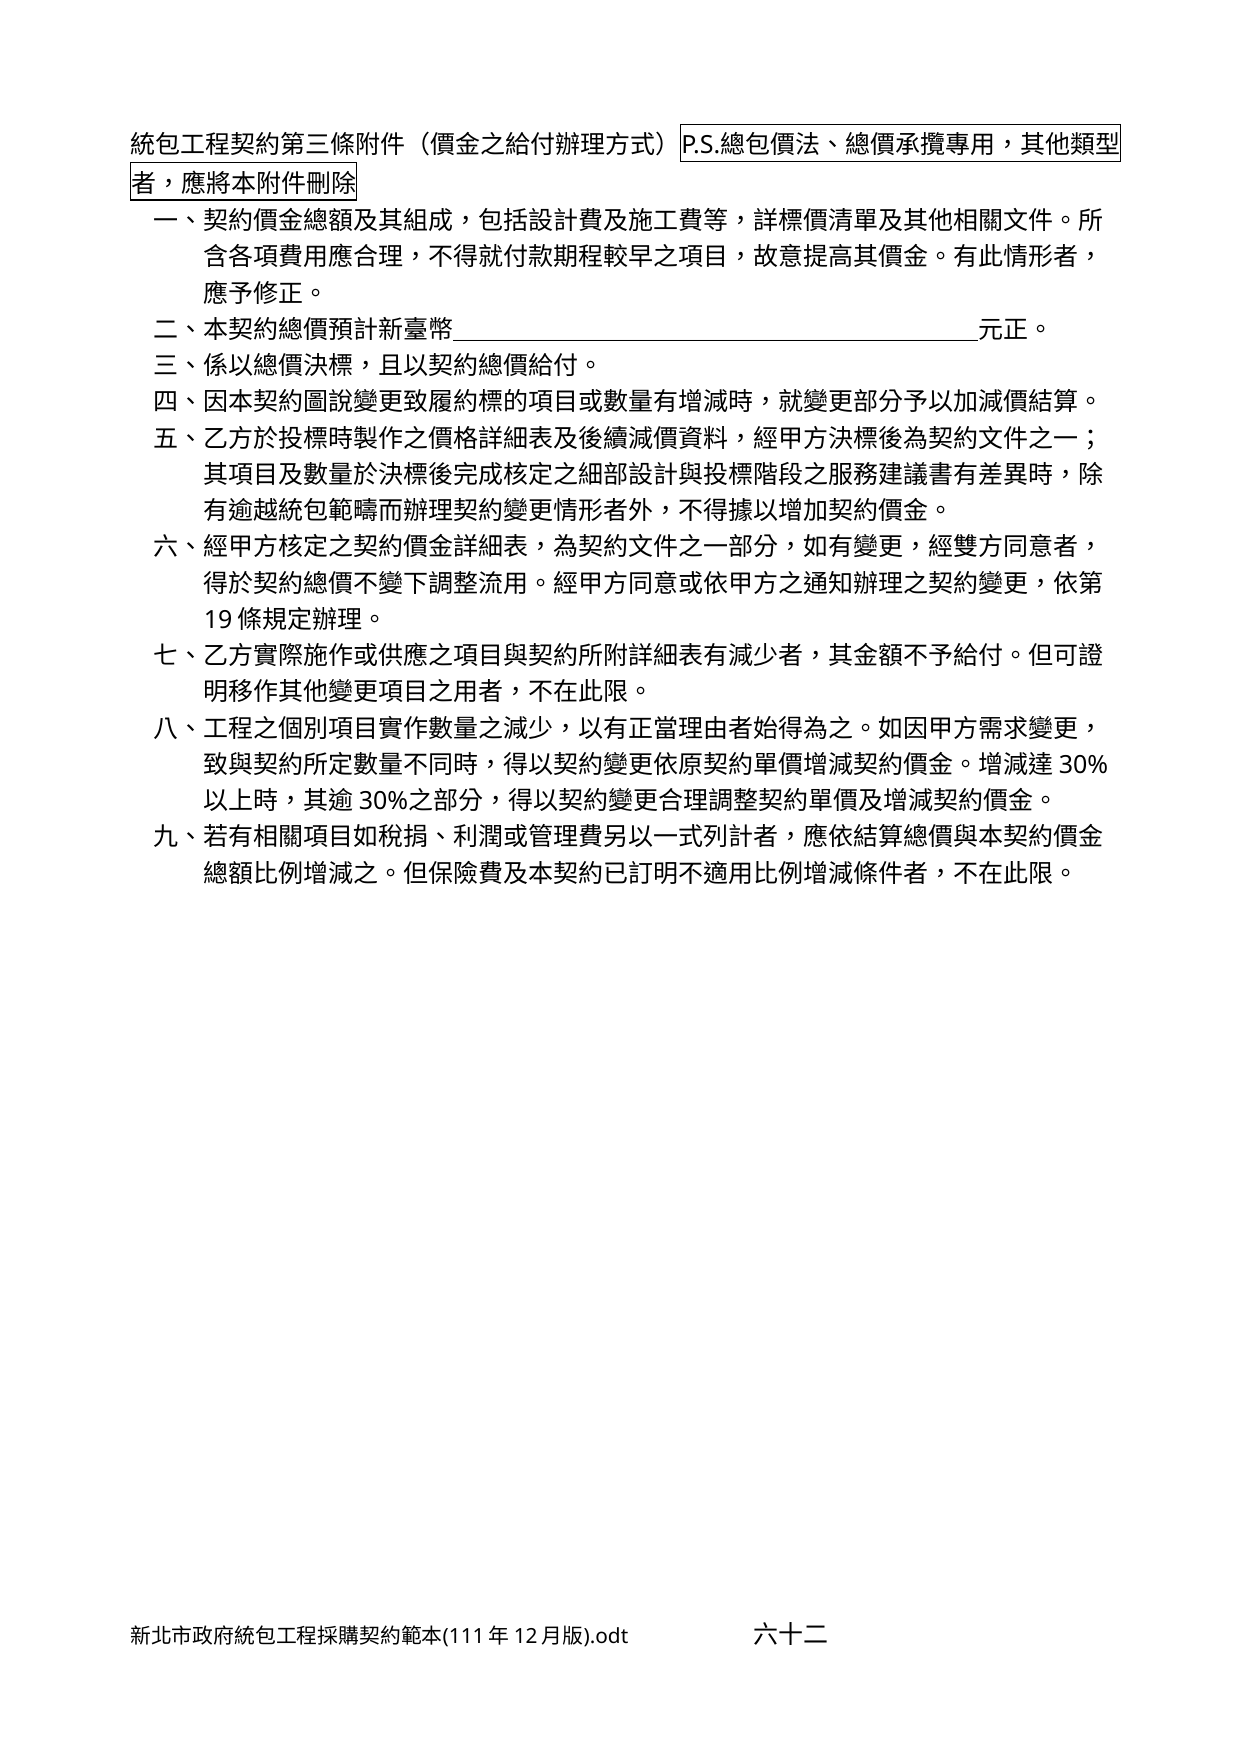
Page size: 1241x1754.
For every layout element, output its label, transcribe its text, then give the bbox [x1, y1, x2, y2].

subtitle 四、因本契約圖說變更致履約標的項目或數量有增減時，就變更部分予以加減價結算。 [154, 382, 1122, 418]
subtitle 五、乙方於投標時製作之價格詳細表及後續減價資料，經甲方決標後為契約文件之一；其項目及數量於決標後完成核定之細部設計與投標階段之服務建議書有差異時，除有逾越統包範疇而辦理契約變更情形者外，不得據以增加契約價金。 [154, 418, 1122, 527]
subtitle 七、乙方實際施作或供應之項目與契約所附詳細表有減少者，其金額不予給付。但可證明移作其他變更項目之用者，不在此限。 [154, 636, 1122, 708]
subtitle 八、工程之個別項目實作數量之減少，以有正當理由者始得為之。如因甲方需求變更，致與契約所定數量不同時，得以契約變更依原契約單價增減契約價金。增減達30%以上時，其逾30%之部分，得以契約變更合理調整契約單價及增減契約價金。 [154, 708, 1122, 817]
subtitle 六、經甲方核定之契約價金詳細表，為契約文件之一部分，如有變更，經雙方同意者，得於契約總價不變下調整流用。經甲方同意或依甲方之通知辦理之契約變更，依第19條規定辦理。 [154, 527, 1122, 636]
subtitle 二、本契約總價預計新臺幣＿＿＿＿＿＿＿＿＿＿＿＿＿＿＿＿＿＿＿＿＿元正。 [154, 309, 1122, 346]
subtitle 一、契約價金總額及其組成，包括設計費及施工費等，詳標價清單及其他相關文件。所含各項費用應合理，不得就付款期程較早之項目，故意提高其價金。有此情形者，應予修正。 [154, 201, 1122, 309]
text 統包工程契約第三條附件（價金之給付辦理方式）P.S.總包價法、總價承攬專用，其他類型者，應將本附件刪除 [130, 124, 1122, 201]
subtitle 三、係以總價決標，且以契約總價給付。 [154, 346, 1122, 382]
subtitle 九、若有相關項目如稅捐、利潤或管理費另以一式列計者，應依結算總價與本契約價金總額比例增減之。但保險費及本契約已訂明不適用比例增減條件者，不在此限。 [154, 817, 1122, 889]
